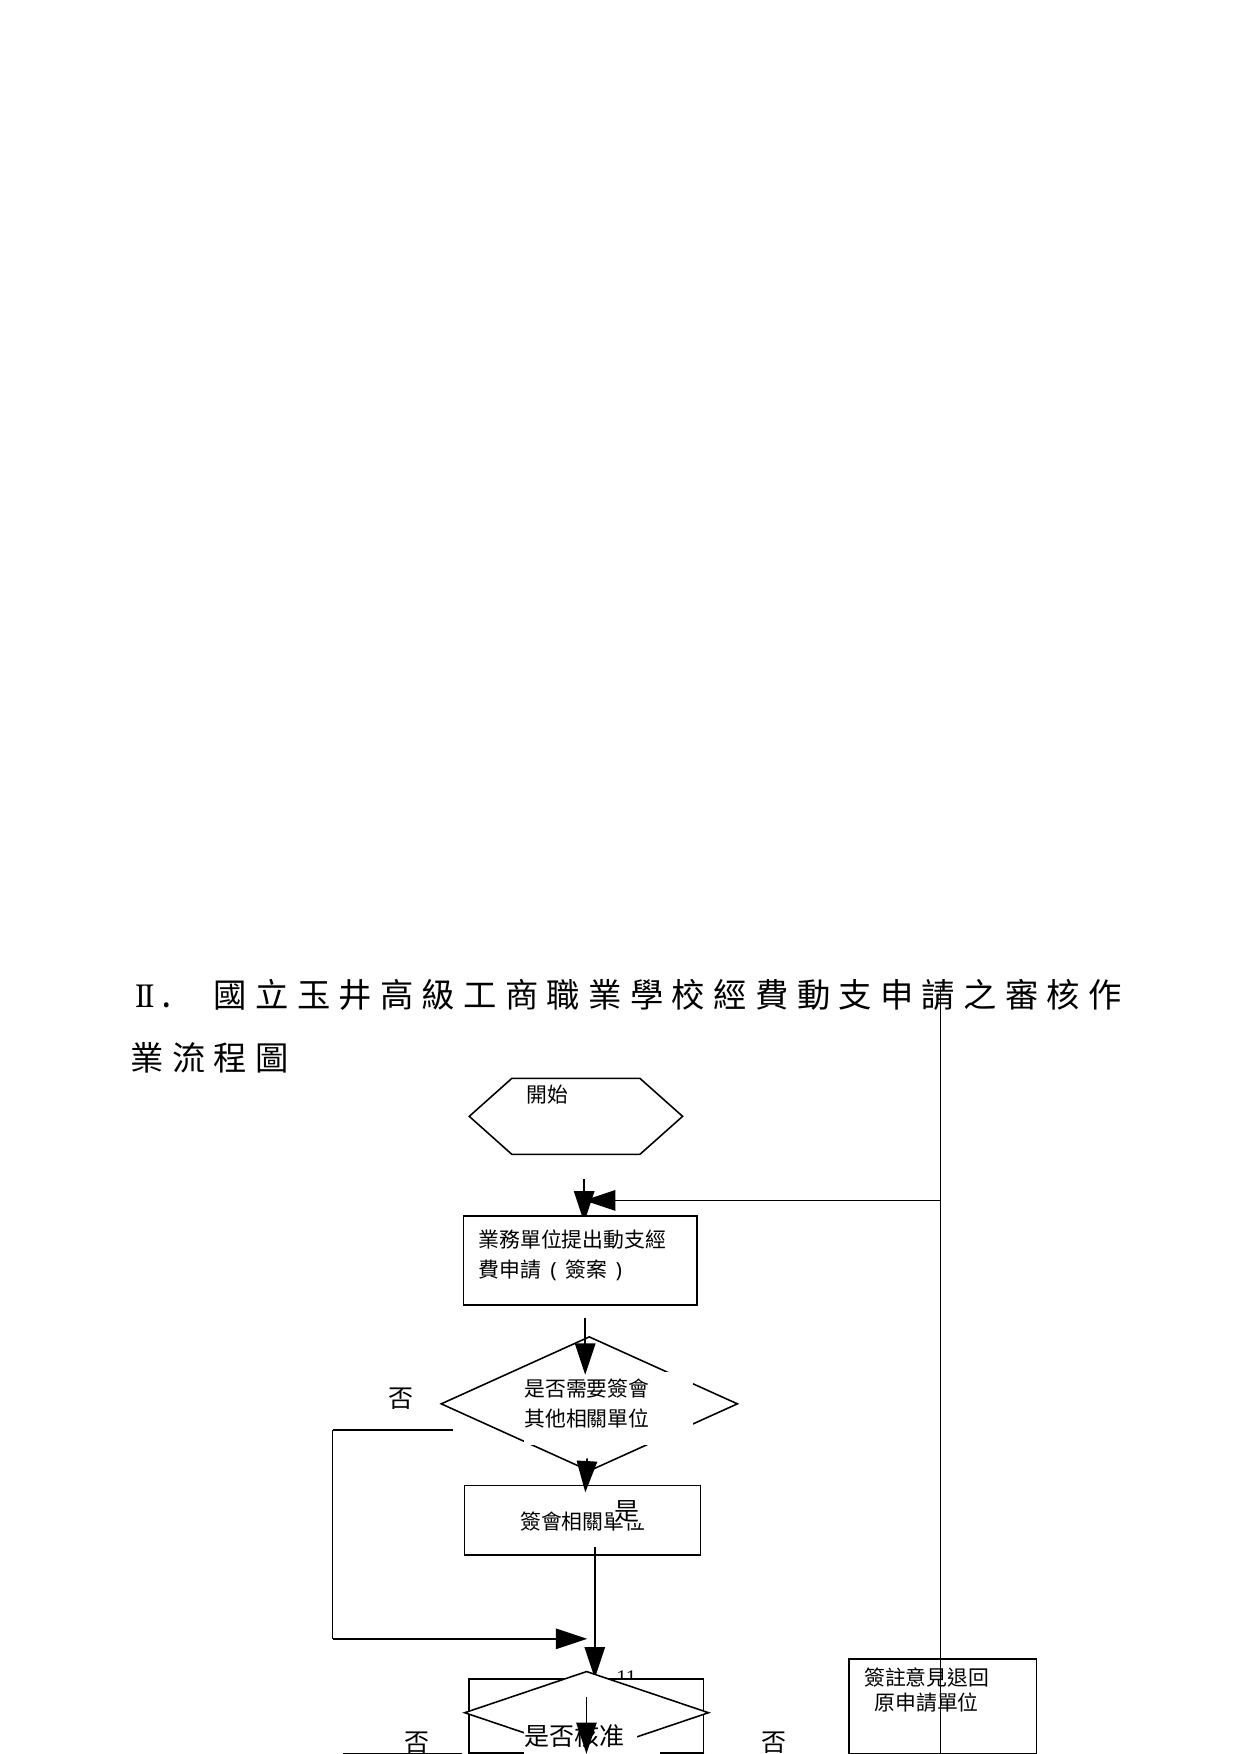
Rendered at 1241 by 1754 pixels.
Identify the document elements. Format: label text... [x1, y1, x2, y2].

text 其他相關單位 [524, 1403, 693, 1433]
text 准予動支經費 [470, 1698, 502, 1709]
text 是 [637, 1731, 660, 1754]
text 准予動支經費 [669, 1716, 703, 1728]
text 是 [614, 1491, 664, 1523]
text 否 [404, 1722, 441, 1753]
text 准予動支經費 [671, 1698, 703, 1709]
text 是否核准 [587, 1716, 637, 1752]
text 否 [762, 1722, 799, 1754]
text 是否核准 [524, 1716, 586, 1752]
text 是否需要簽會 [524, 1372, 693, 1403]
text Ⅱ. 國立玉井高級工商職業學校經費動支申請之審核作業流程圖 [126, 951, 1126, 1076]
text 准予動支經費 [470, 1716, 504, 1728]
text 否 [388, 1378, 426, 1410]
text 簽會相關單位 [465, 1505, 700, 1535]
